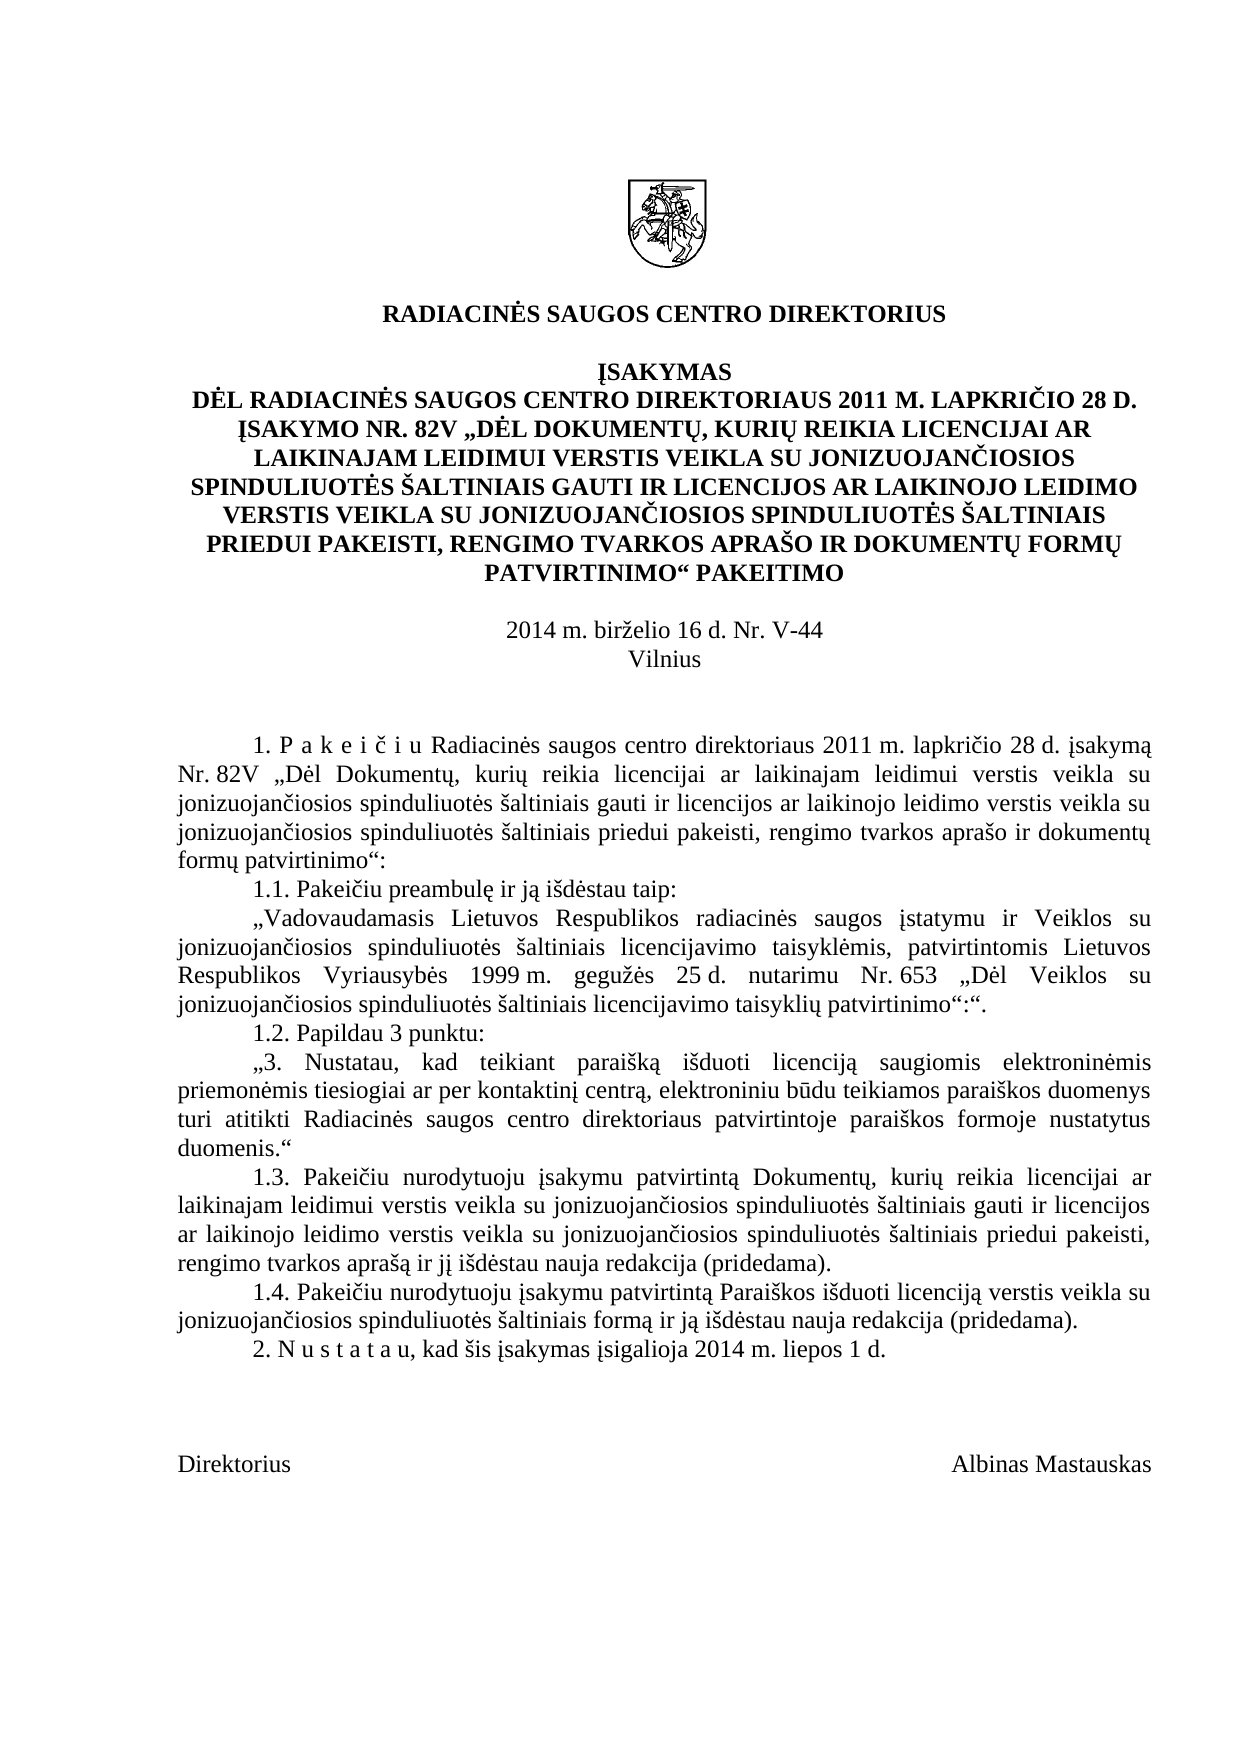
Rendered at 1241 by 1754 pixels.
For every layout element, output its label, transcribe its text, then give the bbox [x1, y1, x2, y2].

text Vilnius [177, 644, 1152, 673]
text 1. P a k e i č i u Radiacinės saugos centro direktoriaus 2011 m. lapkričio 28 d. įsakymą Nr. 82V „Dėl Dokumentų, kurių reikia licencijai ar laikinajam leidimui verstis veikla su jonizuojančiosios spinduliuotės šaltiniais gauti ir licencijos ar laikinojo leidimo verstis veikla su jonizuojančiosios spinduliuotės šaltiniais priedui pakeisti, rengimo tvarkos aprašo ir dokumentų formų patvirtinimo“: [177, 730, 1152, 874]
text 1.3. Pakeičiu nurodytuoju įsakymu patvirtintą Dokumentų, kurių reikia licencijai ar laikinajam leidimui verstis veikla su jonizuojančiosios spinduliuotės šaltiniais gauti ir licencijos ar laikinojo leidimo verstis veikla su jonizuojančiosios spinduliuotės šaltiniais priedui pakeisti, rengimo tvarkos aprašą ir jį išdėstau nauja redakcija (pridedama). [177, 1162, 1152, 1277]
text DĖL RADIACINĖS SAUGOS CENTRO DIREKTORIAUS 2011 M. LAPKRIČIO 28 D. ĮSAKYMO NR. 82V „DĖL Dokumentų, KURIŲ REIKIA licencijai ar laikinajam leidimui VERSTIS veiklA su jonizuojančiosios spinduliuotės šaltiniais gauti ir licencijOS ar laikinOJO leidimO VERSTIS veiklA su jonizuojančiosios spinduliuotės šaltiniais priedui pakeisti, rengimo tvarkos aprašO ir dokumentų formų paTVIRTINIMO“ PAKEITIMO [177, 385, 1152, 587]
text Direktorius Albinas Mastauskas [177, 1449, 1152, 1478]
text 2014 m. birželio 16 d. Nr. V-44 [177, 615, 1152, 644]
text 1.4. Pakeičiu nurodytuoju įsakymu patvirtintą Paraiškos išduoti licenciją verstis veikla su jonizuojančiosios spinduliuotės šaltiniais formą ir ją išdėstau nauja redakcija (pridedama). [177, 1277, 1152, 1334]
text „Vadovaudamasis Lietuvos Respublikos radiacinės saugos įstatymu ir Veiklos su jonizuojančiosios spinduliuotės šaltiniais licencijavimo taisyklėmis, patvirtintomis Lietuvos Respublikos Vyriausybės 1999 m. gegužės 25 d. nutarimu Nr. 653 „Dėl Veiklos su jonizuojančiosios spinduliuotės šaltiniais licencijavimo taisyklių patvirtinimo“:“. [177, 903, 1152, 1018]
text ĮSAKYMAS [177, 357, 1152, 385]
text 1.1. Pakeičiu preambulę ir ją išdėstau taip: [177, 874, 1152, 903]
text „3. Nustatau, kad teikiant paraišką išduoti licenciją saugiomis elektroninėmis priemonėmis tiesiogiai ar per kontaktinį centrą, elektroniniu būdu teikiamos paraiškos duomenys turi atitikti Radiacinės saugos centro direktoriaus patvirtintoje paraiškos formoje nustatytus duomenis.“ [177, 1047, 1152, 1162]
text 1.2. Papildau 3 punktu: [177, 1018, 1152, 1047]
text 2. N u s t a t a u, kad šis įsakymas įsigalioja 2014 m. liepos 1 d. [177, 1334, 1152, 1363]
text RADIACINĖS SAUGOS CENTRO DIREKTORIUS [177, 299, 1152, 328]
